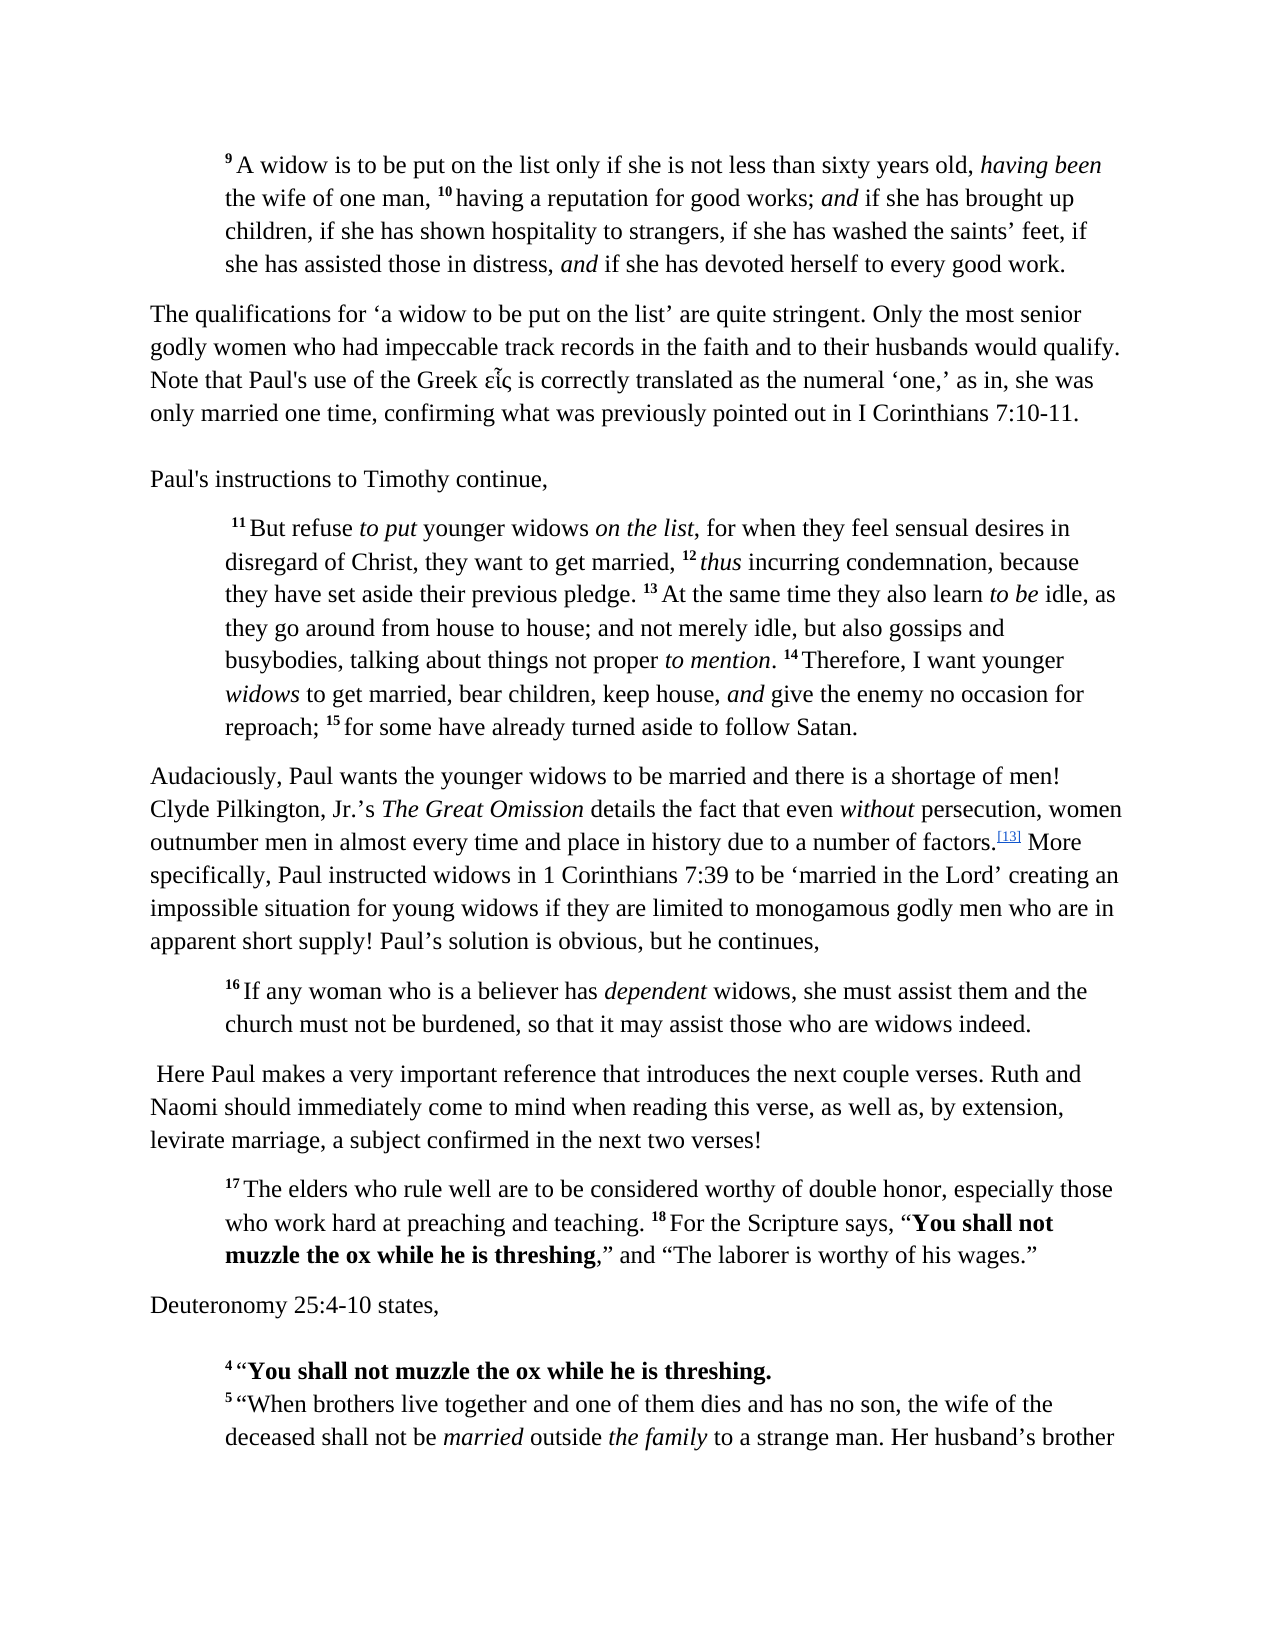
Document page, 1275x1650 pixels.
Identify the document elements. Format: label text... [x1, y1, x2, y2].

text Audaciously, Paul wants the younger widows to be married and there is a shortage of men! Clyde Pilkington, Jr.’s The Great Omission details the fact that even without persecution, women outnumber men in almost every time and place in history due to a number of factors.[13] More specifically, Paul instructed widows in 1 Corinthians 7:39 to be ‘married in the Lord’ creating an impossible situation for young widows if they are limited to monogamous godly men who are in apparent short supply! Paul’s solution is obvious, but he continues, [150, 761, 1125, 972]
text Deuteronomy 25:4-10 states, [150, 1290, 1125, 1319]
text 4 “You shall not muzzle the ox while he is threshing. [225, 1356, 1125, 1385]
text 5 “When brothers live together and one of them dies and has no son, the wife of the deceased shall not be married outside the family to a strange man. Her husband’s brother [225, 1389, 1125, 1468]
text Paul's instructions to Timothy continue, [150, 464, 1125, 509]
text 17 The elders who rule well are to be considered worthy of double honor, especially those who work hard at preaching and teaching. 18 For the Scripture says, “You shall not muzzle the ox while he is threshing,” and “The laborer is worthy of his wages.” [225, 1174, 1125, 1286]
text 9 A widow is to be put on the list only if she is not less than sixty years old, having been the wife of one man, 10 having a reputation for good works; and if she has brought up children, if she has shown hospitality to strangers, if she has washed the saints’ feet, if she has assisted those in distress, and if she has devoted herself to every good work. [225, 150, 1125, 294]
text The qualifications for ‘a widow to be put on the list’ are quite stringent. Only the most senior godly women who had impeccable track records in the faith and to their husbands would qualify. Note that Paul's use of the Greek εἷς is correctly translated as the numeral ‘one,’ as in, she was only married one time, confirming what was previously pointed out in I Corinthians 7:10-11. [150, 299, 1125, 427]
text Here Paul makes a very important reference that introduces the next couple verses. Ruth and Naomi should immediately come to mind when reading this verse, as well as, by extension, levirate marriage, a subject confirmed in the next two verses! [150, 1059, 1125, 1170]
text 16 If any woman who is a believer has dependent widows, she must assist them and the church must not be burdened, so that it may assist those who are widows indeed. [225, 976, 1125, 1054]
text 11 But refuse to put younger widows on the list, for when they feel sensual desires in disregard of Christ, they want to get married, 12 thus incurring condemnation, because they have set aside their previous pledge. 13 At the same time they also learn to be idle, as they go around from house to house; and not merely idle, but also gossips and busybodies, talking about things not proper to mention. 14 Therefore, I want younger widows to get married, bear children, keep house, and give the enemy no occasion for reproach; 15 for some have already turned aside to follow Satan. [225, 513, 1125, 757]
